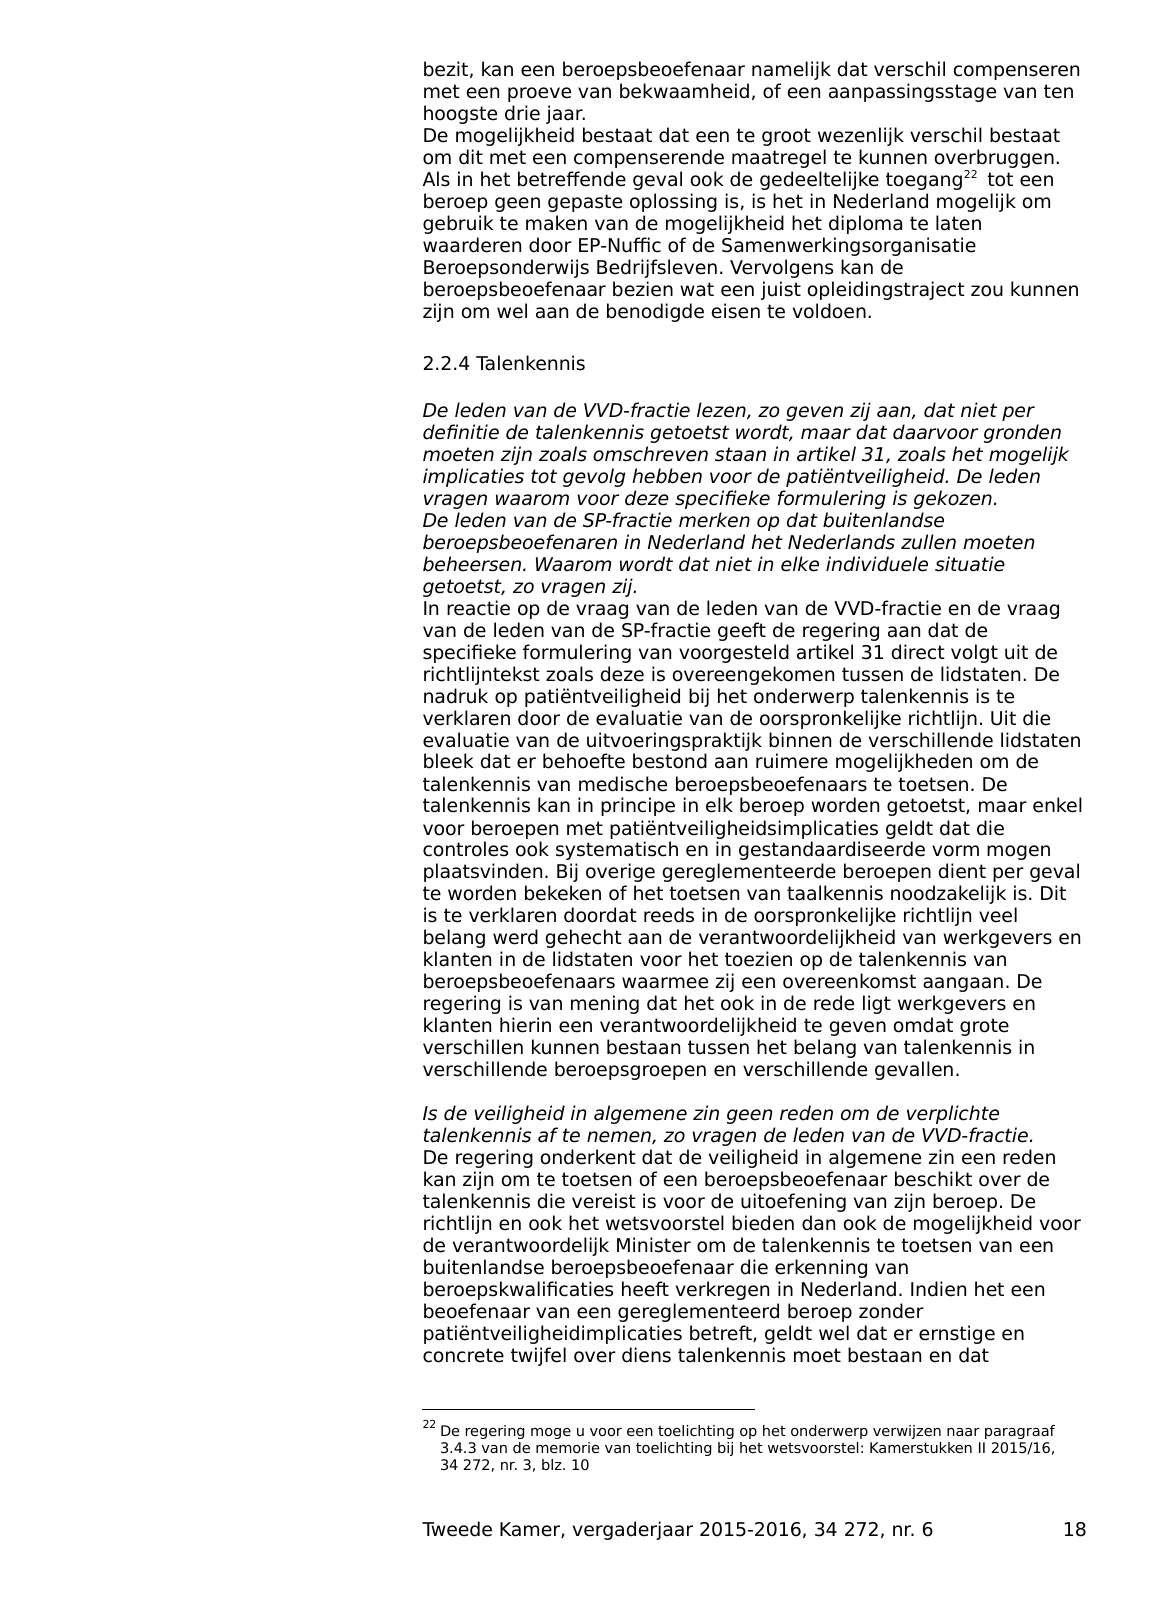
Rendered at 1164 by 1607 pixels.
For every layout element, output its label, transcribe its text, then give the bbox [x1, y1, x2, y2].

text De leden van de SP-fractie merken op dat buitenlandse beroepsbeoefenaren in Nederland het Nederlands zullen moeten beheersen. Waarom wordt dat niet in elke individuele situatie getoetst, zo vragen zij. [422, 510, 1087, 598]
text De leden van de VVD-fractie lezen, zo geven zij aan, dat niet per definitie de talenkennis getoetst wordt, maar dat daarvoor gronden moeten zijn zoals omschreven staan in artikel 31, zoals het mogelijk implicaties tot gevolg hebben voor de patiëntveiligheid. De leden vragen waarom voor deze specifieke formulering is gekozen. [422, 400, 1087, 510]
text De regering onderkent dat de veiligheid in algemene zin een reden kan zijn om te toetsen of een beroepsbeoefenaar beschikt over de talenkennis die vereist is voor de uitoefening van zijn beroep. De richtlijn en ook het wetsvoorstel bieden dan ook de mogelijkheid voor de verantwoordelijk Minister om de talenkennis te toetsen van een buitenlandse beroepsbeoefenaar die erkenning van beroepskwalificaties heeft verkregen in Nederland. Indien het een beoefenaar van een gereglementeerd beroep zonder patiëntveiligheidimplicaties betreft, geldt wel dat er ernstige en concrete twijfel over diens talenkennis moet bestaan en dat [422, 1147, 1087, 1367]
text bezit, kan een beroepsbeoefenaar namelijk dat verschil compenseren met een proeve van bekwaamheid, of een aanpassingsstage van ten hoogste drie jaar. [422, 59, 1087, 125]
text De mogelijkheid bestaat dat een te groot wezenlijk verschil bestaat om dit met een compenserende maatregel te kunnen overbruggen. Als in het betreffende geval ook de gedeeltelijke toegang tot een beroep geen gepaste oplossing is, is het in Nederland mogelijk om gebruik te maken van de mogelijkheid het diploma te laten waarderen door EP-Nuffic of de Samenwerkingsorganisatie Beroepsonderwijs Bedrijfsleven. Vervolgens kan de beroepsbeoefenaar bezien wat een juist opleidingstraject zou kunnen zijn om wel aan de benodigde eisen te voldoen. [422, 125, 1087, 323]
text De regering moge u voor een toelichting op het onderwerp verwijzen naar paragraaf 3.4.3 van de memorie van toelichting bij het wetsvoorstel: Kamerstukken II 2015/16, 34 272, nr. 3, blz. 10 [422, 1418, 1087, 1474]
text In reactie op de vraag van de leden van de VVD-fractie en de vraag van de leden van de SP-fractie geeft de regering aan dat de specifieke formulering van voorgesteld artikel 31 direct volgt uit de richtlijntekst zoals deze is overeengekomen tussen de lidstaten. De nadruk op patiëntveiligheid bij het onderwerp talenkennis is te verklaren door de evaluatie van de oorspronkelijke richtlijn. Uit die evaluatie van de uitvoeringspraktijk binnen de verschillende lidstaten bleek dat er behoefte bestond aan ruimere mogelijkheden om de talenkennis van medische beroepsbeoefenaars te toetsen. De talenkennis kan in principe in elk beroep worden getoetst, maar enkel voor beroepen met patiëntveiligheidsimplicaties geldt dat die controles ook systematisch en in gestandaardiseerde vorm mogen plaatsvinden. Bij overige gereglementeerde beroepen dient per geval te worden bekeken of het toetsen van taalkennis noodzakelijk is. Dit is te verklaren doordat reeds in de oorspronkelijke richtlijn veel belang werd gehecht aan de verantwoordelijkheid van werkgevers en klanten in de lidstaten voor het toezien op de talenkennis van beroepsbeoefenaars waarmee zij een overeenkomst aangaan. De regering is van mening dat het ook in de rede ligt werkgevers en klanten hierin een verantwoordelijkheid te geven omdat grote verschillen kunnen bestaan tussen het belang van talenkennis in verschillende beroepsgroepen en verschillende gevallen. [422, 598, 1087, 1081]
text Is de veiligheid in algemene zin geen reden om de verplichte talenkennis af te nemen, zo vragen de leden van de VVD-fractie. [422, 1103, 1087, 1147]
subtitle 2.2.4 Talenkennis [422, 353, 1087, 375]
